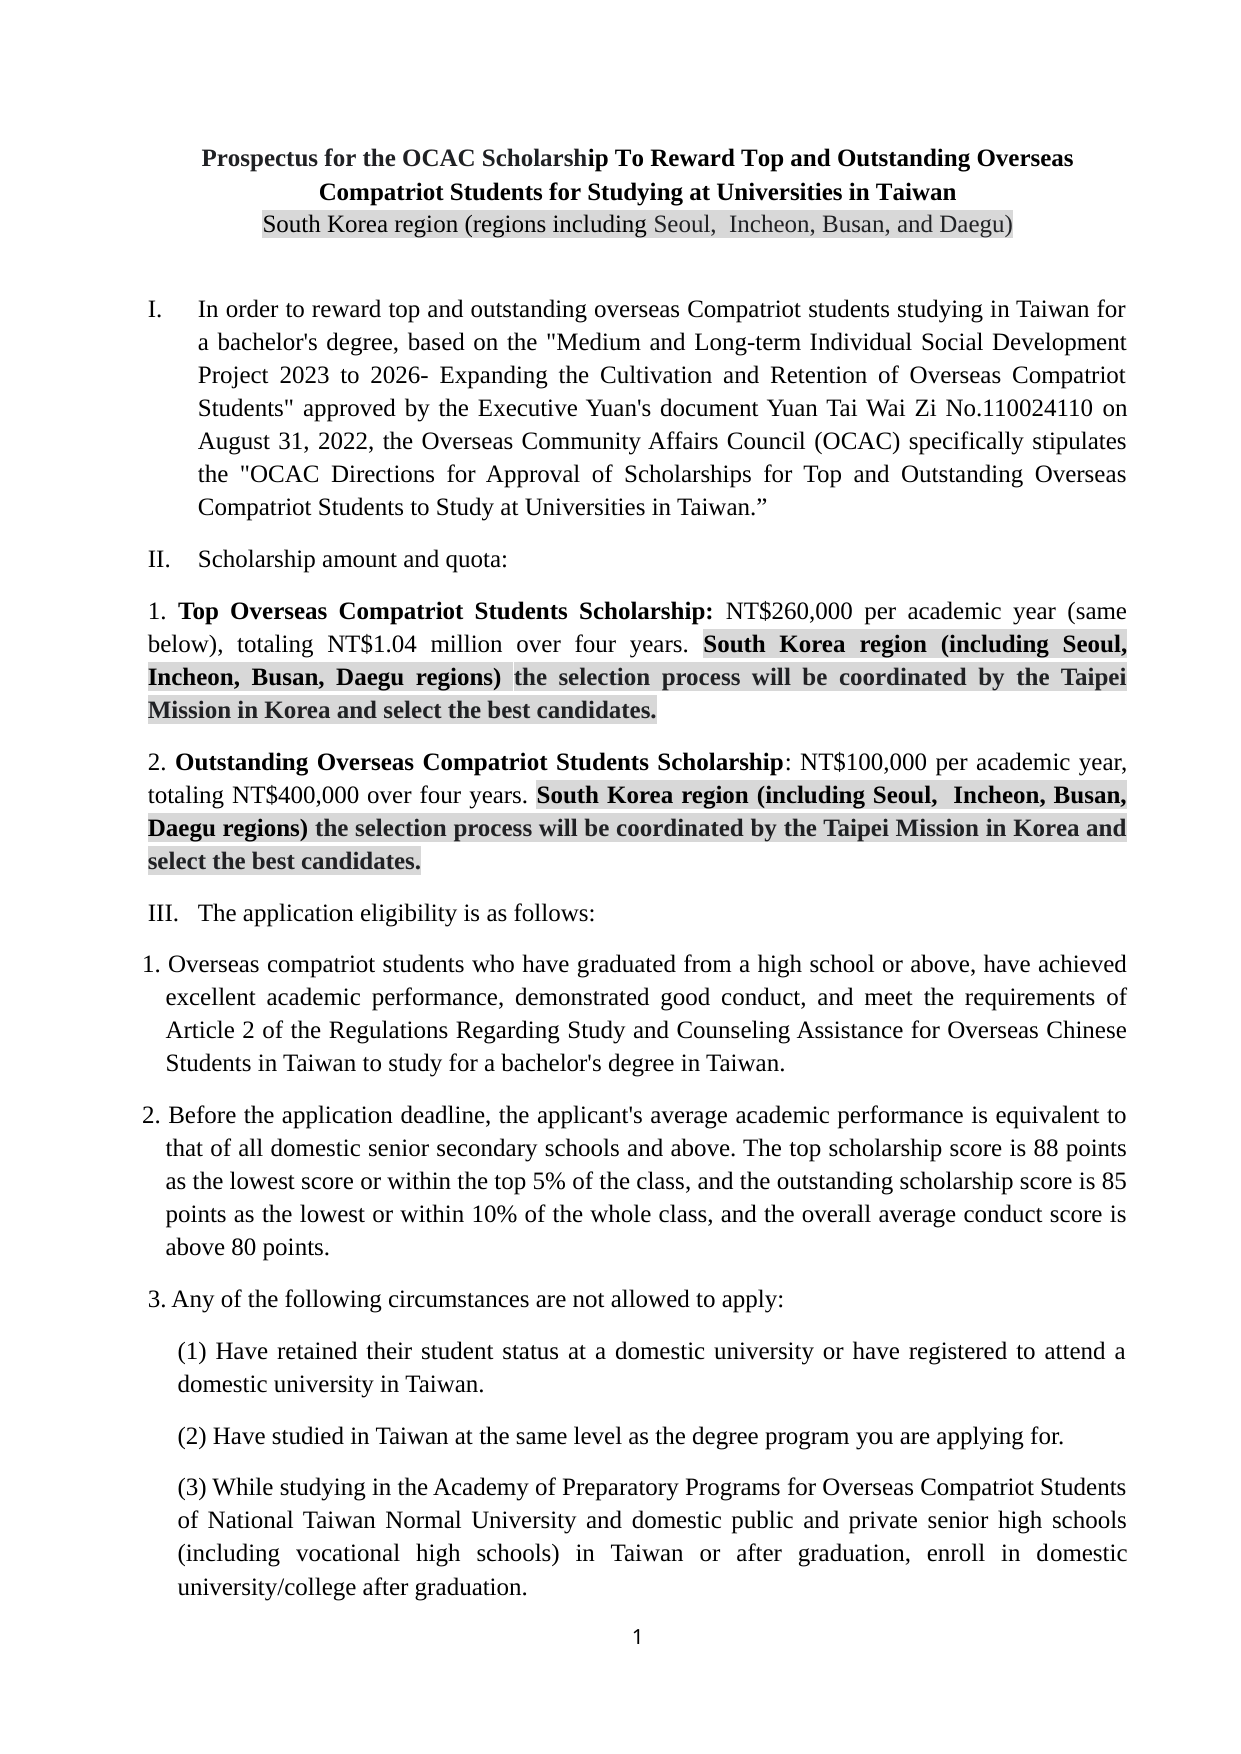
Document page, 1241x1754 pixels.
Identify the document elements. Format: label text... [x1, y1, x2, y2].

list (3) While studying in the Academy of Preparatory Programs for Overseas Compatriot Students of National Taiwan Normal University and domestic public and private senior high schools (including vocational high schools) in Taiwan or after graduation, enroll in domestic university/college after graduation. [177, 1472, 1127, 1600]
text Prospectus for the OCAC Scholarship To Reward Top and Outstanding Overseas Compatriot Students for Studying at Universities in Taiwan [148, 143, 1127, 205]
list Scholarship amount and quota: [148, 544, 1127, 573]
list 3. Any of the following circumstances are not allowed to apply: [148, 1284, 1127, 1313]
list In order to reward top and outstanding overseas Compatriot students studying in Taiwan for a bachelor's degree, based on the "Medium and Long-term Individual Social Development Project 2023 to 2026- Expanding the Cultivation and Retention of Overseas Compatriot Students" approved by the Executive Yuan's document Yuan Tai Wai Zi No.110024110 ​​on August 31, 2022, the Overseas Community Affairs Council (OCAC) specifically stipulates the "OCAC Directions for Approval of Scholarships for Top and Outstanding Overseas Compatriot Students to Study at Universities in Taiwan.” [148, 294, 1127, 521]
text South Korea region (regions including Seoul, Incheon, Busan, and Daegu) [148, 209, 1127, 238]
list 2. Outstanding Overseas Compatriot Students Scholarship: NT$100,000 per academic year, totaling NT$400,000 over four years. South Korea region (including Seoul, Incheon, Busan, Daegu regions) the selection process will be coordinated by the Taipei Mission in Korea and select the best candidates. [148, 747, 1127, 875]
list (2) Have studied in Taiwan at the same level as the degree program you are applying for. [177, 1421, 1127, 1449]
list 1. Top Overseas Compatriot Students Scholarship: NT$260,000 per academic year (same below), totaling NT$1.04 million over four years. South Korea region (including Seoul, Incheon, Busan, Daegu regions) the selection process will be coordinated by the Taipei Mission in Korea and select the best candidates. [148, 596, 1127, 724]
list 2. Before the application deadline, the applicant's average academic performance is equivalent to that of all domestic senior secondary schools and above. The top scholarship score is 88 points as the lowest score or within the top 5% of the class, and the outstanding scholarship score is 85 points as the lowest or within 10% of the whole class, and the overall average conduct score is above 80 points. [142, 1100, 1127, 1261]
list 1. Overseas compatriot students who have graduated from a high school or above, have achieved excellent academic performance, demonstrated good conduct, and meet the requirements of Article 2 of the Regulations Regarding Study and Counseling Assistance for Overseas Chinese Students in Taiwan to study for a bachelor's degree in Taiwan. [142, 949, 1127, 1077]
list The application eligibility is as follows: [148, 898, 1127, 926]
list (1) Have retained their student status at a domestic university or have registered to attend a domestic university in Taiwan. [177, 1336, 1127, 1398]
